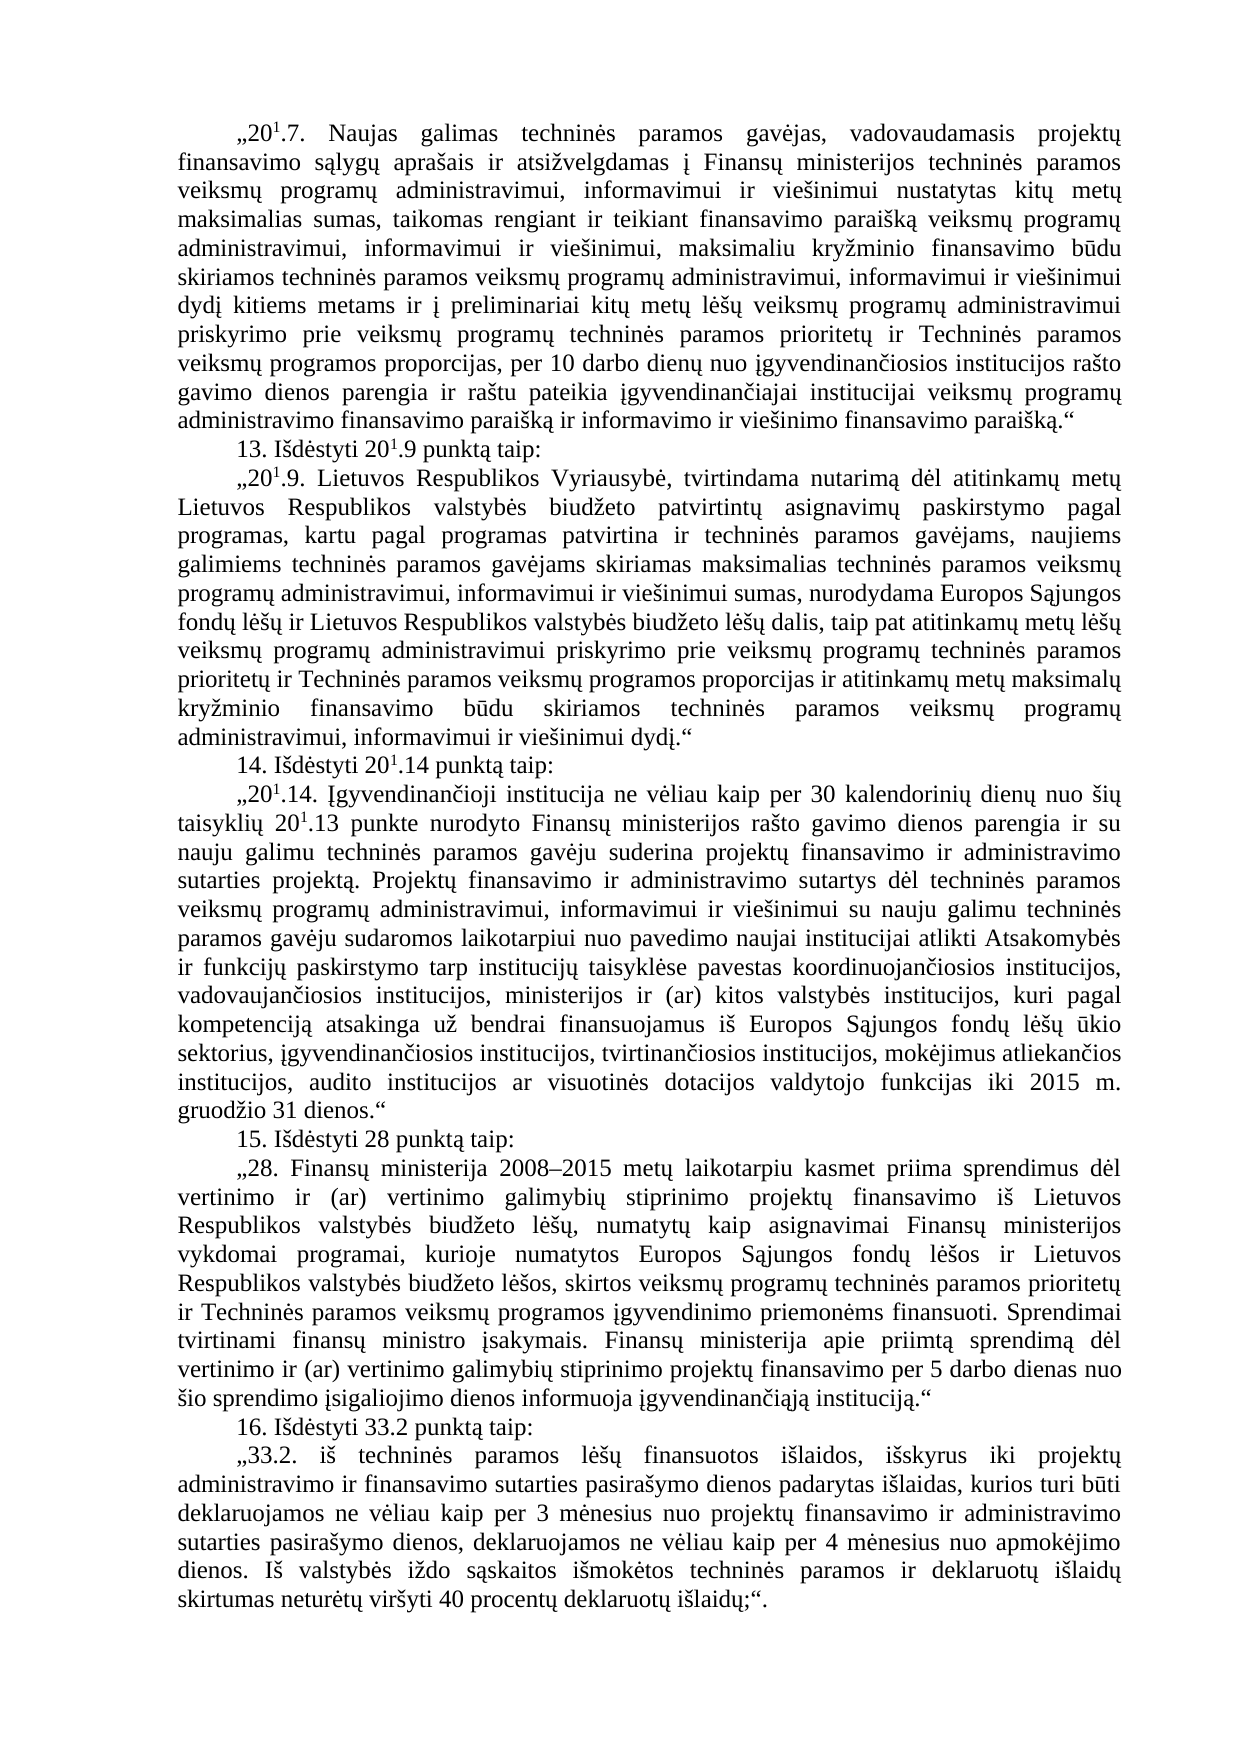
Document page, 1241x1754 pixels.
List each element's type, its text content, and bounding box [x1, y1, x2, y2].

text 13. Išdėstyti 201.9 punktą taip: [177, 434, 1122, 463]
text „33.2. iš techninės paramos lėšų finansuotos išlaidos, išskyrus iki projektų administravimo ir finansavimo sutarties pasirašymo dienos padarytas išlaidas, kurios turi būti deklaruojamos ne vėliau kaip per 3 mėnesius nuo projektų finansavimo ir administravimo sutarties pasirašymo dienos, deklaruojamos ne vėliau kaip per 4 mėnesius nuo apmokėjimo dienos. Iš valstybės iždo sąskaitos išmokėtos techninės paramos ir deklaruotų išlaidų skirtumas neturėtų viršyti 40 procentų deklaruotų išlaidų;“. [177, 1441, 1122, 1613]
text „201.7. Naujas galimas techninės paramos gavėjas, vadovaudamasis projektų finansavimo sąlygų aprašais ir atsižvelgdamas į Finansų ministerijos techninės paramos veiksmų programų administravimui, informavimui ir viešinimui nustatytas kitų metų maksimalias sumas, taikomas rengiant ir teikiant finansavimo paraišką veiksmų programų administravimui, informavimui ir viešinimui, maksimaliu kryžminio finansavimo būdu skiriamos techninės paramos veiksmų programų administravimui, informavimui ir viešinimui dydį kitiems metams ir į preliminariai kitų metų lėšų veiksmų programų administravimui priskyrimo prie veiksmų programų techninės paramos prioritetų ir Techninės paramos veiksmų programos proporcijas, per 10 darbo dienų nuo įgyvendinančiosios institucijos rašto gavimo dienos parengia ir raštu pateikia įgyvendinančiajai institucijai veiksmų programų administravimo finansavimo paraišką ir informavimo ir viešinimo finansavimo paraišką.“ [177, 118, 1122, 434]
text 15. Išdėstyti 28 punktą taip: [177, 1124, 1122, 1153]
text „201.14. Įgyvendinančioji institucija ne vėliau kaip per 30 kalendorinių dienų nuo šių taisyklių 201.13 punkte nurodyto Finansų ministerijos rašto gavimo dienos parengia ir su nauju galimu techninės paramos gavėju suderina projektų finansavimo ir administravimo sutarties projektą. Projektų finansavimo ir administravimo sutartys dėl techninės paramos veiksmų programų administravimui, informavimui ir viešinimui su nauju galimu techninės paramos gavėju sudaromos laikotarpiui nuo pavedimo naujai institucijai atlikti Atsakomybės ir funkcijų paskirstymo tarp institucijų taisyklėse pavestas koordinuojančiosios institucijos, vadovaujančiosios institucijos, ministerijos ir (ar) kitos valstybės institucijos, kuri pagal kompetenciją atsakinga už bendrai finansuojamus iš Europos Sąjungos fondų lėšų ūkio sektorius, įgyvendinančiosios institucijos, tvirtinančiosios institucijos, mokėjimus atliekančios institucijos, audito institucijos ar visuotinės dotacijos valdytojo funkcijas iki 2015 m. gruodžio 31 dienos.“ [177, 779, 1122, 1124]
text 14. Išdėstyti 201.14 punktą taip: [177, 751, 1122, 779]
text 16. Išdėstyti 33.2 punktą taip: [177, 1412, 1122, 1441]
text „201.9. Lietuvos Respublikos Vyriausybė, tvirtindama nutarimą dėl atitinkamų metų Lietuvos Respublikos valstybės biudžeto patvirtintų asignavimų paskirstymo pagal programas, kartu pagal programas patvirtina ir techninės paramos gavėjams, naujiems galimiems techninės paramos gavėjams skiriamas maksimalias techninės paramos veiksmų programų administravimui, informavimui ir viešinimui sumas, nurodydama Europos Sąjungos fondų lėšų ir Lietuvos Respublikos valstybės biudžeto lėšų dalis, taip pat atitinkamų metų lėšų veiksmų programų administravimui priskyrimo prie veiksmų programų techninės paramos prioritetų ir Techninės paramos veiksmų programos proporcijas ir atitinkamų metų maksimalų kryžminio finansavimo būdu skiriamos techninės paramos veiksmų programų administravimui, informavimui ir viešinimui dydį.“ [177, 463, 1122, 751]
text „28. Finansų ministerija 2008–2015 metų laikotarpiu kasmet priima sprendimus dėl vertinimo ir (ar) vertinimo galimybių stiprinimo projektų finansavimo iš Lietuvos Respublikos valstybės biudžeto lėšų, numatytų kaip asignavimai Finansų ministerijos vykdomai programai, kurioje numatytos Europos Sąjungos fondų lėšos ir Lietuvos Respublikos valstybės biudžeto lėšos, skirtos veiksmų programų techninės paramos prioritetų ir Techninės paramos veiksmų programos įgyvendinimo priemonėms finansuoti. Sprendimai tvirtinami finansų ministro įsakymais. Finansų ministerija apie priimtą sprendimą dėl vertinimo ir (ar) vertinimo galimybių stiprinimo projektų finansavimo per 5 darbo dienas nuo šio sprendimo įsigaliojimo dienos informuoja įgyvendinančiąją instituciją.“ [177, 1153, 1122, 1412]
